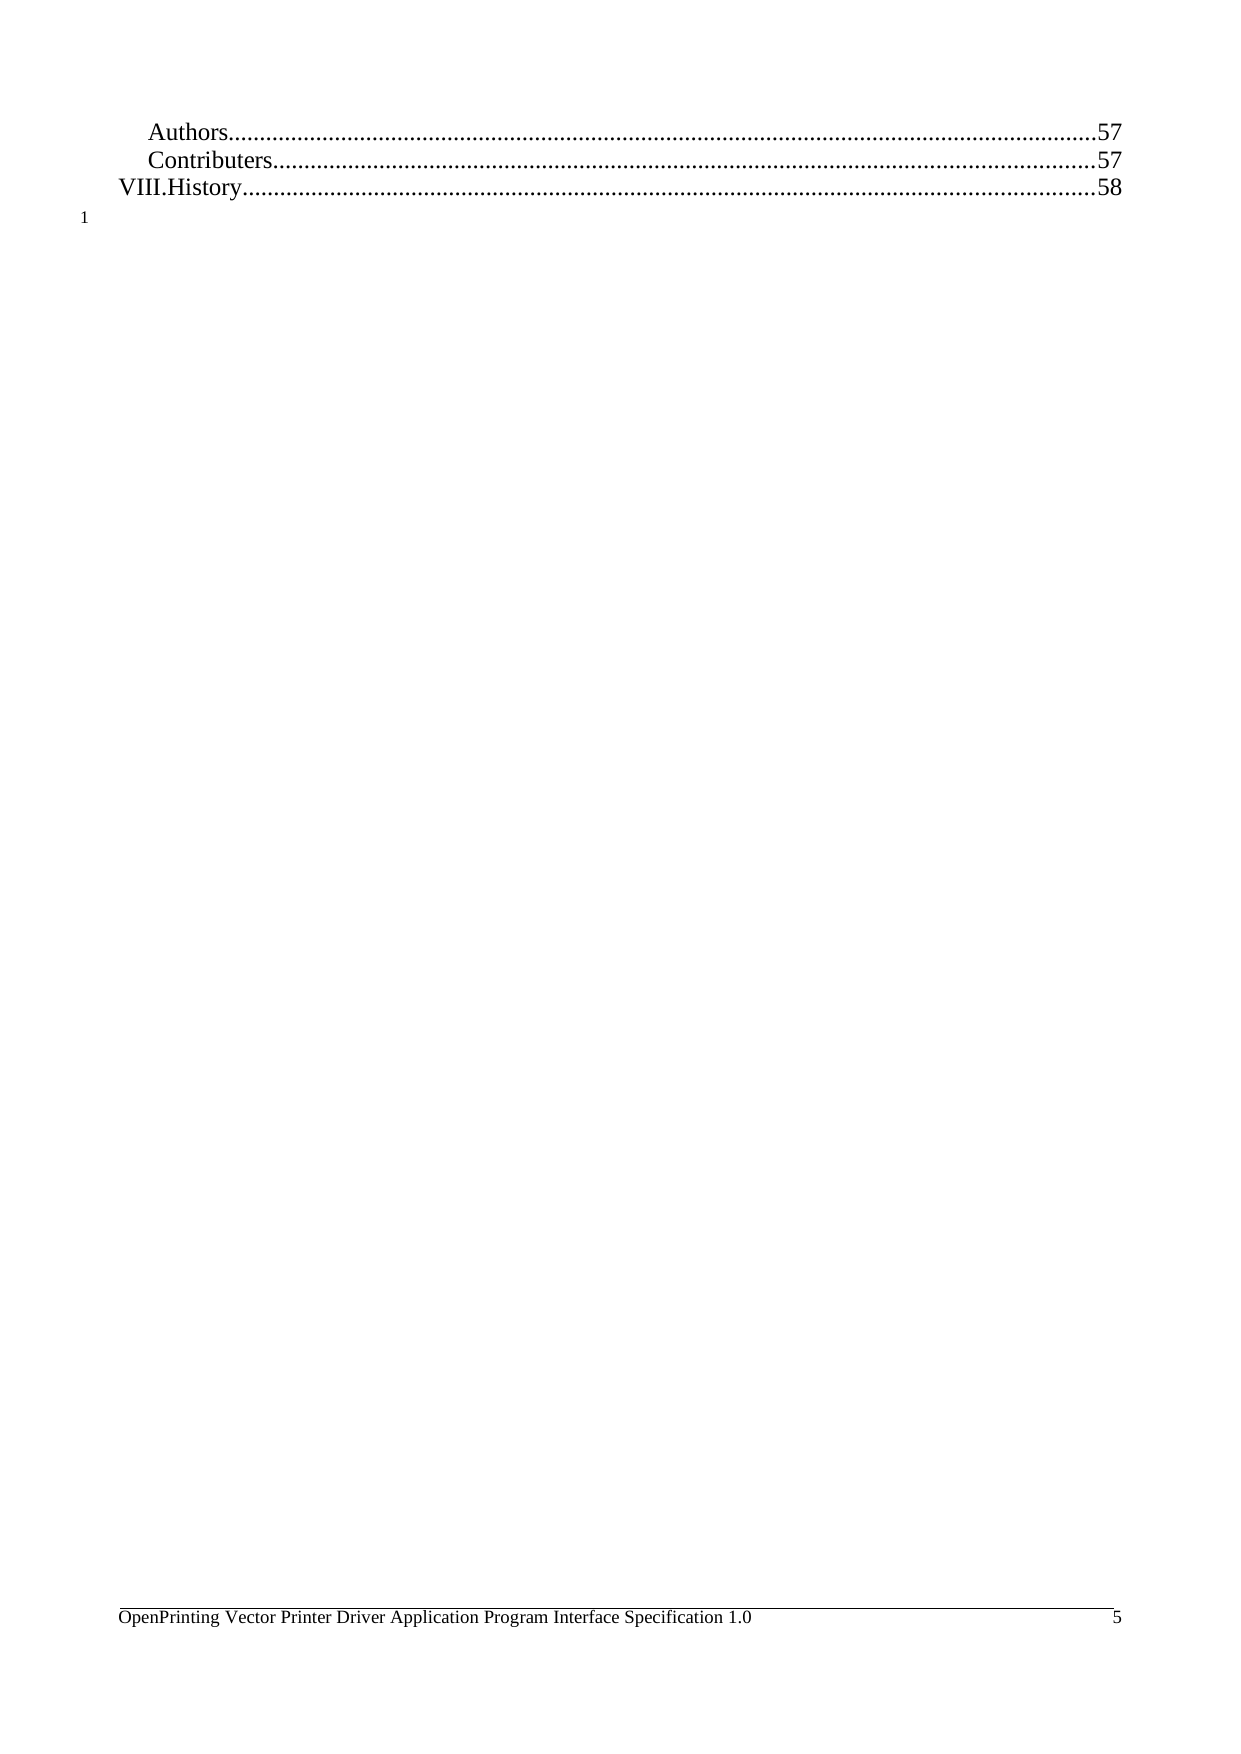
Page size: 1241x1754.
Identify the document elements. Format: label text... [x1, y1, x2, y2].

text VIII.History 58 [118, 173, 1122, 201]
text Contributers 57 [148, 146, 1122, 173]
text Authors 57 [148, 118, 1122, 146]
